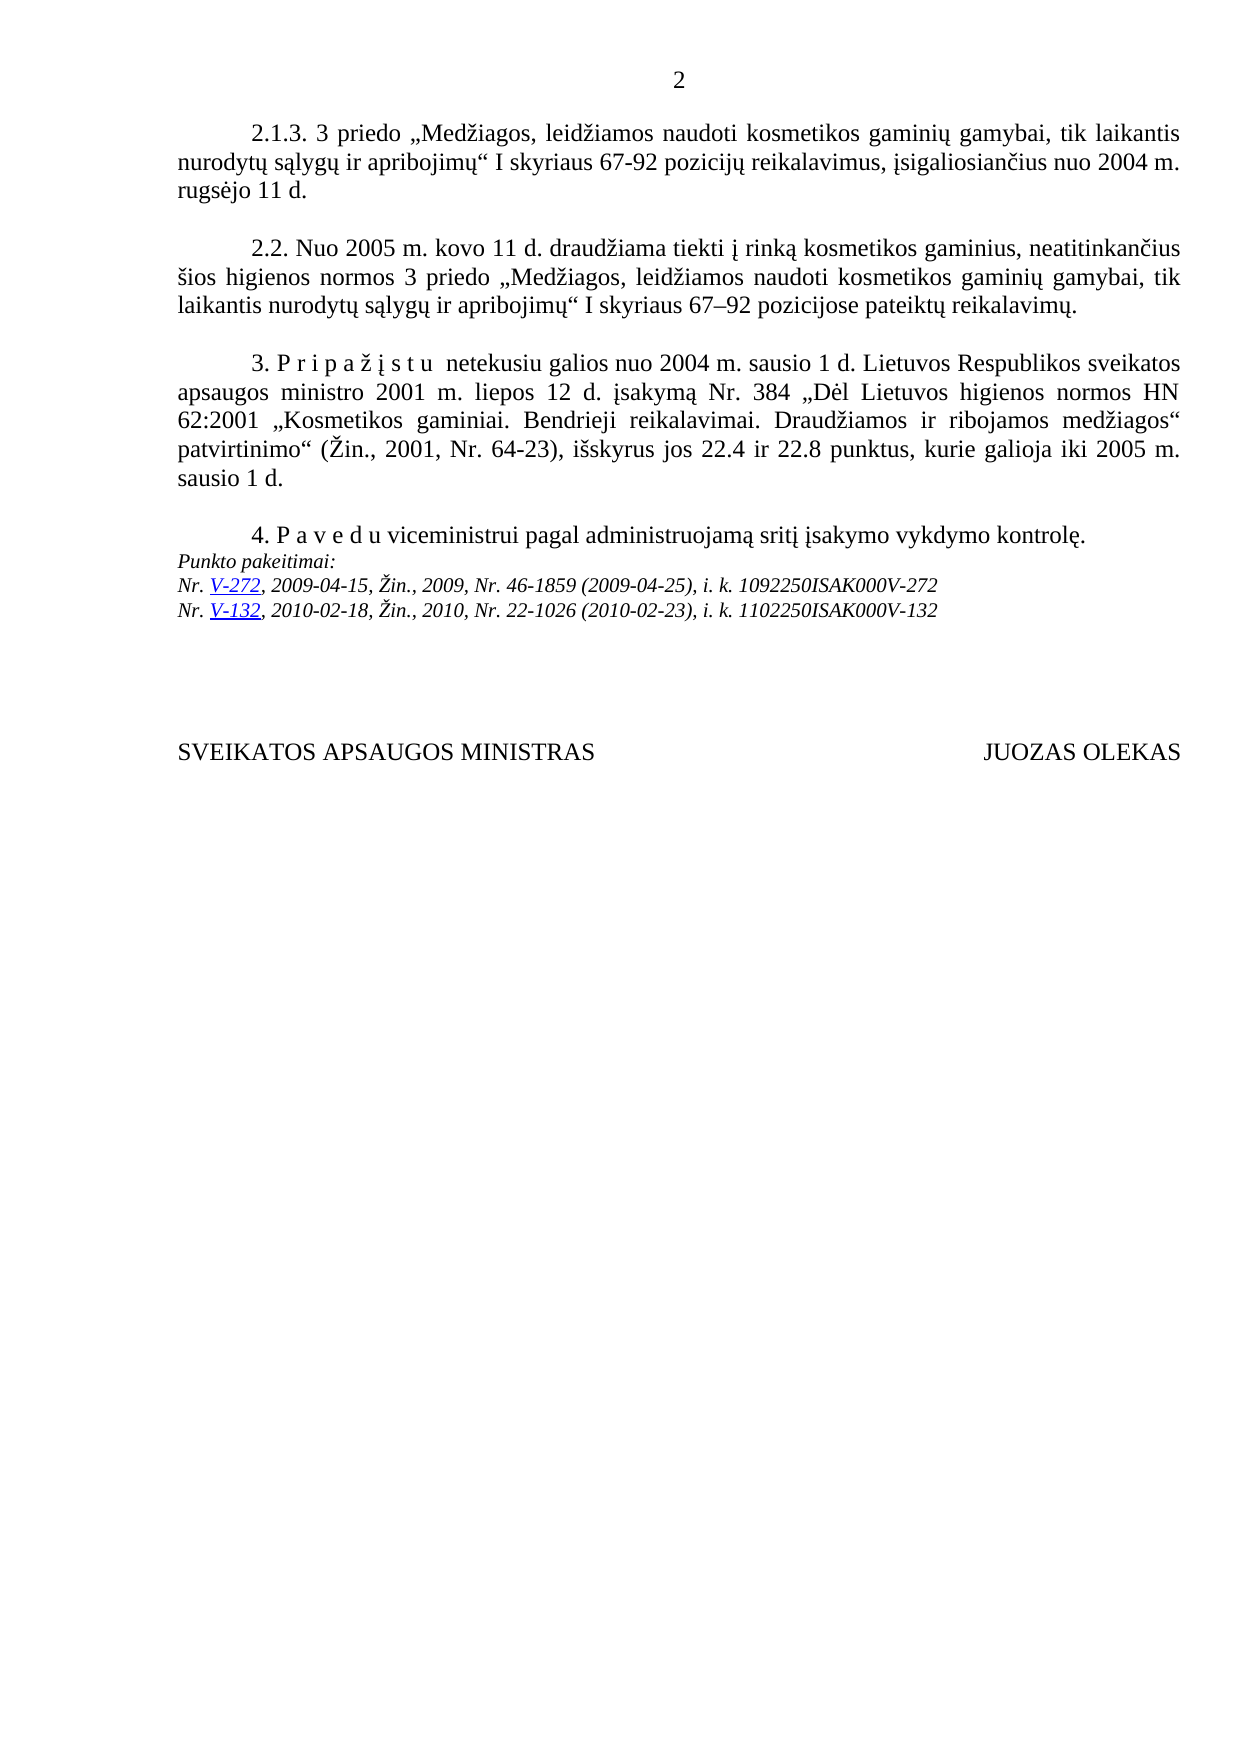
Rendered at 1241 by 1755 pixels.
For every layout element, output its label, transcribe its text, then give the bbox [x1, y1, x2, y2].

text Nr. V-132, 2010-02-18, Žin., 2010, Nr. 22-1026 (2010-02-23), i. k. 1102250ISAK000V-132 [177, 597, 1181, 622]
text Punkto pakeitimai: [177, 549, 1181, 573]
text 4. P a v e d u viceministrui pagal administruojamą sritį įsakymo vykdymo kontrolę. [177, 521, 1181, 549]
text Nr. V-272, 2009-04-15, Žin., 2009, Nr. 46-1859 (2009-04-25), i. k. 1092250ISAK000V-272 [177, 573, 1181, 597]
text 3. Pripažįstu netekusiu galios nuo 2004 m. sausio 1 d. Lietuvos Respublikos sveikatos apsaugos ministro 2001 m. liepos 12 d. įsakymą Nr. 384 „Dėl Lietuvos higienos normos HN 62:2001 „Kosmetikos gaminiai. Bendrieji reikalavimai. Draudžiamos ir ribojamos medžiagos“ patvirtinimo“ (Žin., 2001, Nr. 64-23), išskyrus jos 22.4 ir 22.8 punktus, kurie galioja iki 2005 m. sausio 1 d. [177, 348, 1181, 492]
text 2.1.3. 3 priedo „Medžiagos, leidžiamos naudoti kosmetikos gaminių gamybai, tik laikantis nurodytų sąlygų ir apribojimų“ I skyriaus 67-92 pozicijų reikalavimus, įsigaliosiančius nuo 2004 m. rugsėjo 11 d. [177, 118, 1181, 204]
text SVEIKATOS APSAUGOS MINISTRAS JUOZAS OLEKAS [177, 737, 1181, 765]
text 2.2. Nuo 2005 m. kovo 11 d. draudžiama tiekti į rinką kosmetikos gaminius, neatitinkančius šios higienos normos 3 priedo „Medžiagos, leidžiamos naudoti kosmetikos gaminių gamybai, tik laikantis nurodytų sąlygų ir apribojimų“ I skyriaus 67–92 pozicijose pateiktų reikalavimų. [177, 233, 1181, 319]
